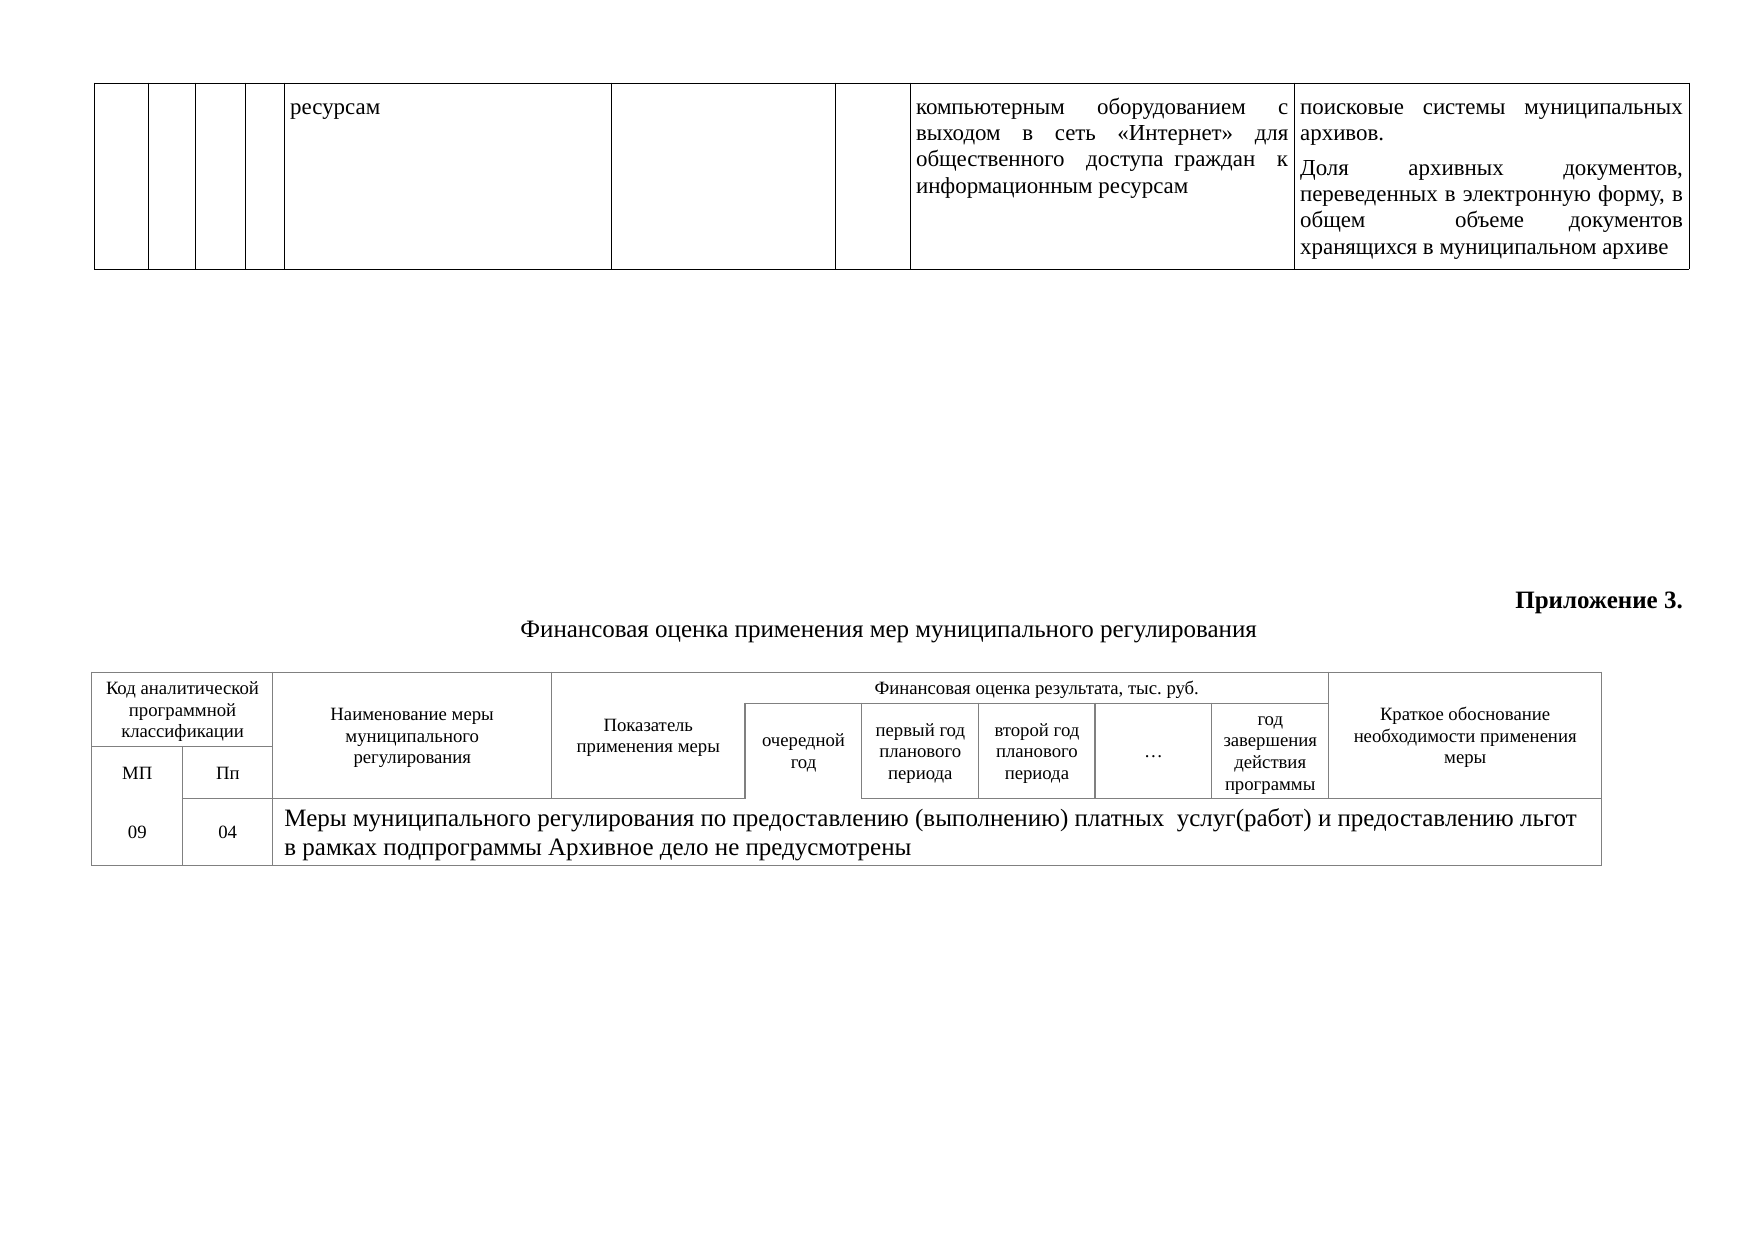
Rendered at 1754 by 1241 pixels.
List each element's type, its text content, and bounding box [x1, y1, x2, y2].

table_header Код аналитической программной классификации [92, 673, 272, 746]
table_cell второй год планового периода [979, 704, 1094, 798]
table_cell … [1096, 704, 1211, 798]
text Финансовая оценка применения мер муниципального регулирования [94, 614, 1689, 643]
table_cell первый год планового периода [862, 704, 978, 798]
table_cell [836, 84, 910, 269]
table_cell год завершения действия программы [1212, 704, 1328, 798]
table_cell [612, 84, 835, 269]
table_cell [196, 84, 245, 269]
table_cell 09 [92, 798, 182, 865]
table_cell ресурсам [285, 84, 611, 269]
table_cell Меры муниципального регулирования по предоставлению (выполнению) платных услуг(работ) и предоставлению льгот в рамках подпрограммы Архивное дело не предусмотрены [273, 798, 1601, 865]
text Приложение 3. [94, 585, 1689, 614]
table_cell Пп [183, 747, 272, 798]
table_cell 04 [183, 799, 272, 865]
table_cell [149, 84, 195, 269]
table_cell очередной год [746, 704, 861, 798]
table_cell поисковые системы муниципальных архивов. Доля архивных документов, переведенных в электронную форму, в общем объеме документов хранящихся в муниципальном архиве [1295, 84, 1689, 269]
table_header Наименование меры муниципального регулирования [273, 673, 551, 798]
table_header Финансовая оценка результата, тыс. руб. [745, 673, 1328, 703]
table_cell компьютерным оборудованием с выходом в сеть «Интернет» для общественного доступа граждан к информационным ресурсам [911, 84, 1294, 269]
table_header Краткое обоснование необходимости применения меры [1329, 673, 1601, 798]
table_cell [95, 84, 148, 269]
table_header Показатель применения меры [552, 673, 745, 798]
table_cell [246, 84, 284, 269]
table_cell МП [92, 747, 182, 798]
